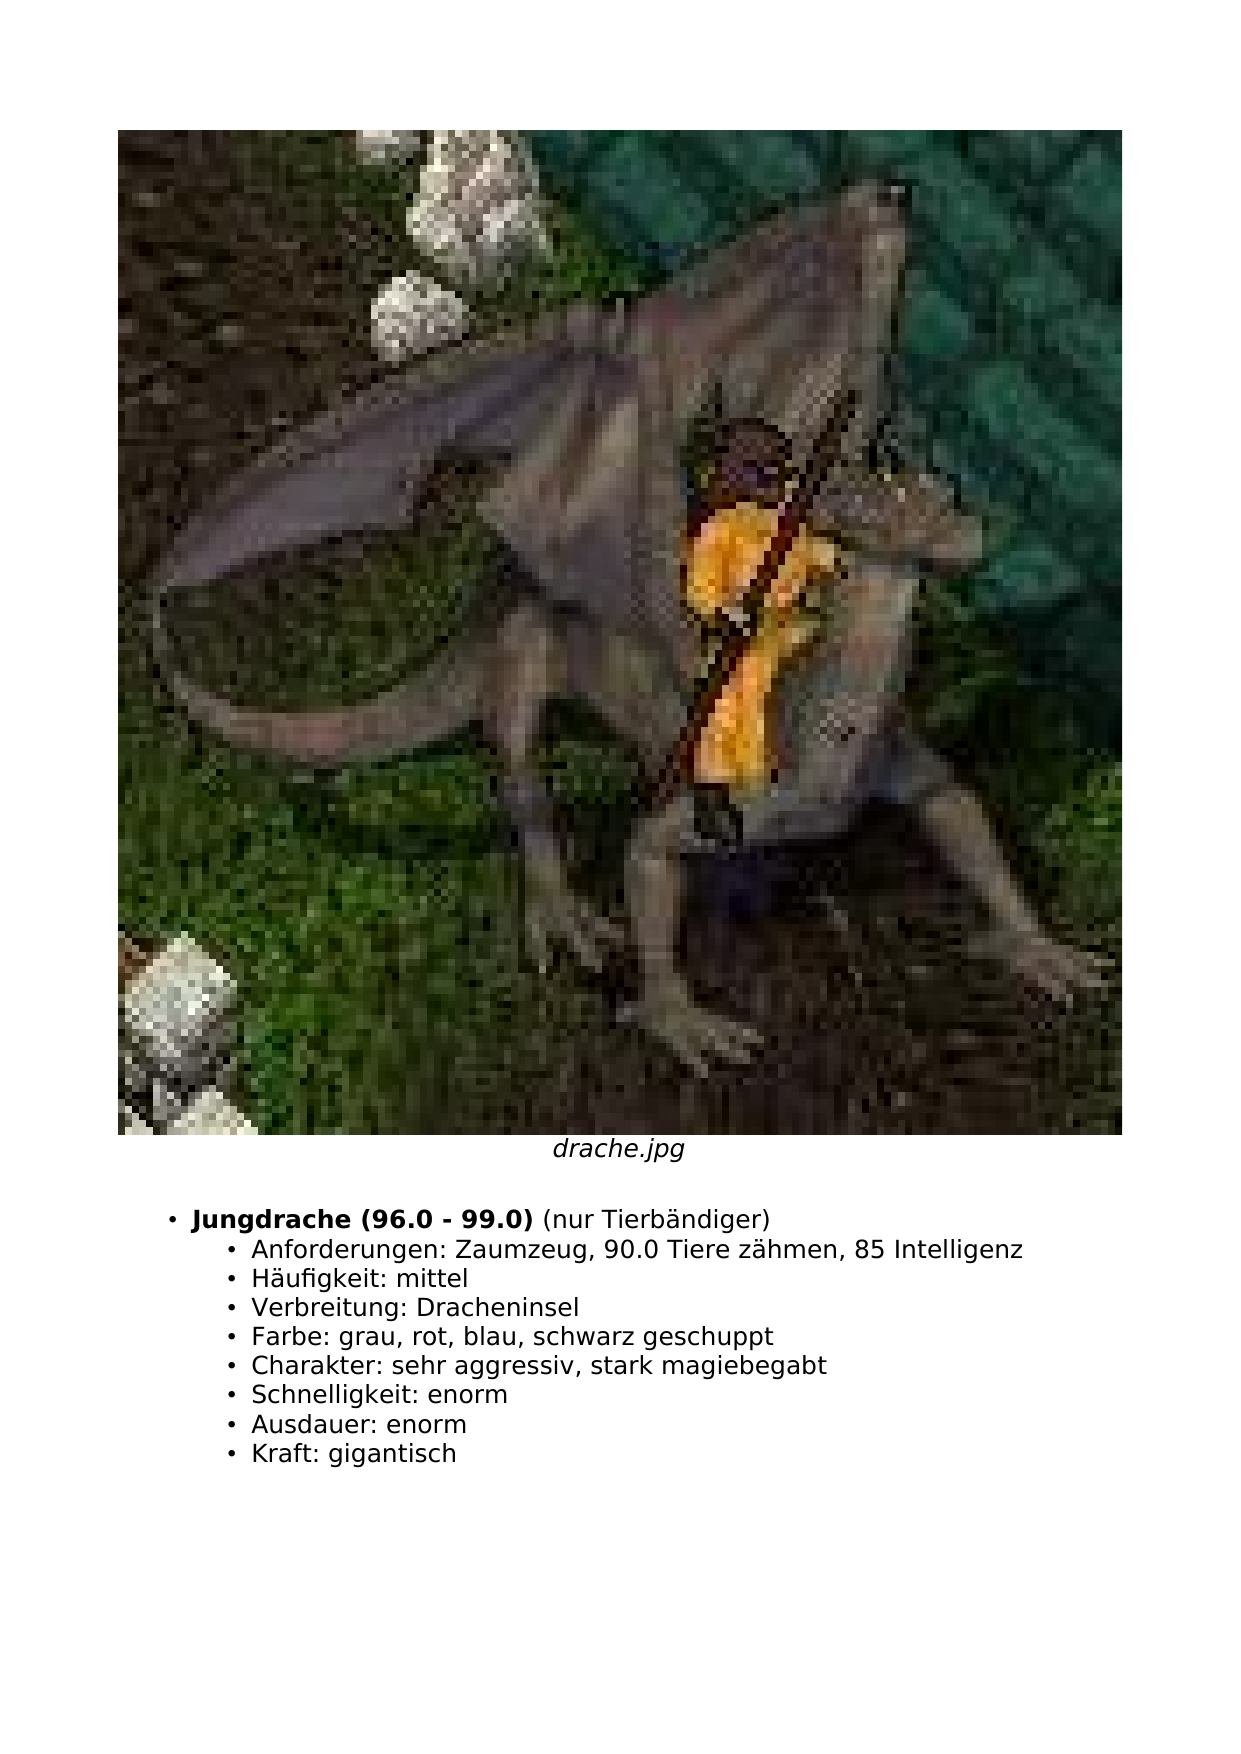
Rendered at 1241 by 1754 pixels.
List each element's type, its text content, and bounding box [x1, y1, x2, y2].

list Charakter: sehr aggressiv, stark magiebegabt [236, 1352, 1122, 1381]
list Häufigkeit: mittel [236, 1264, 1122, 1293]
list Verbreitung: Dracheninsel [236, 1293, 1122, 1322]
list Ausdauer: enorm [236, 1410, 1122, 1439]
list Schnelligkeit: enorm [236, 1381, 1122, 1410]
list Jungdrache (96.0 - 99.0) (nur Tierbändiger) [177, 1206, 1122, 1235]
list Farbe: grau, rot, blau, schwarz geschuppt [236, 1322, 1122, 1352]
text drache.jpg [118, 1135, 1122, 1164]
list Anforderungen: Zaumzeug, 90.0 Tiere zähmen, 85 Intelligenz [236, 1235, 1122, 1264]
picture [118, 130, 1123, 1135]
list Kraft: gigantisch [236, 1439, 1122, 1468]
